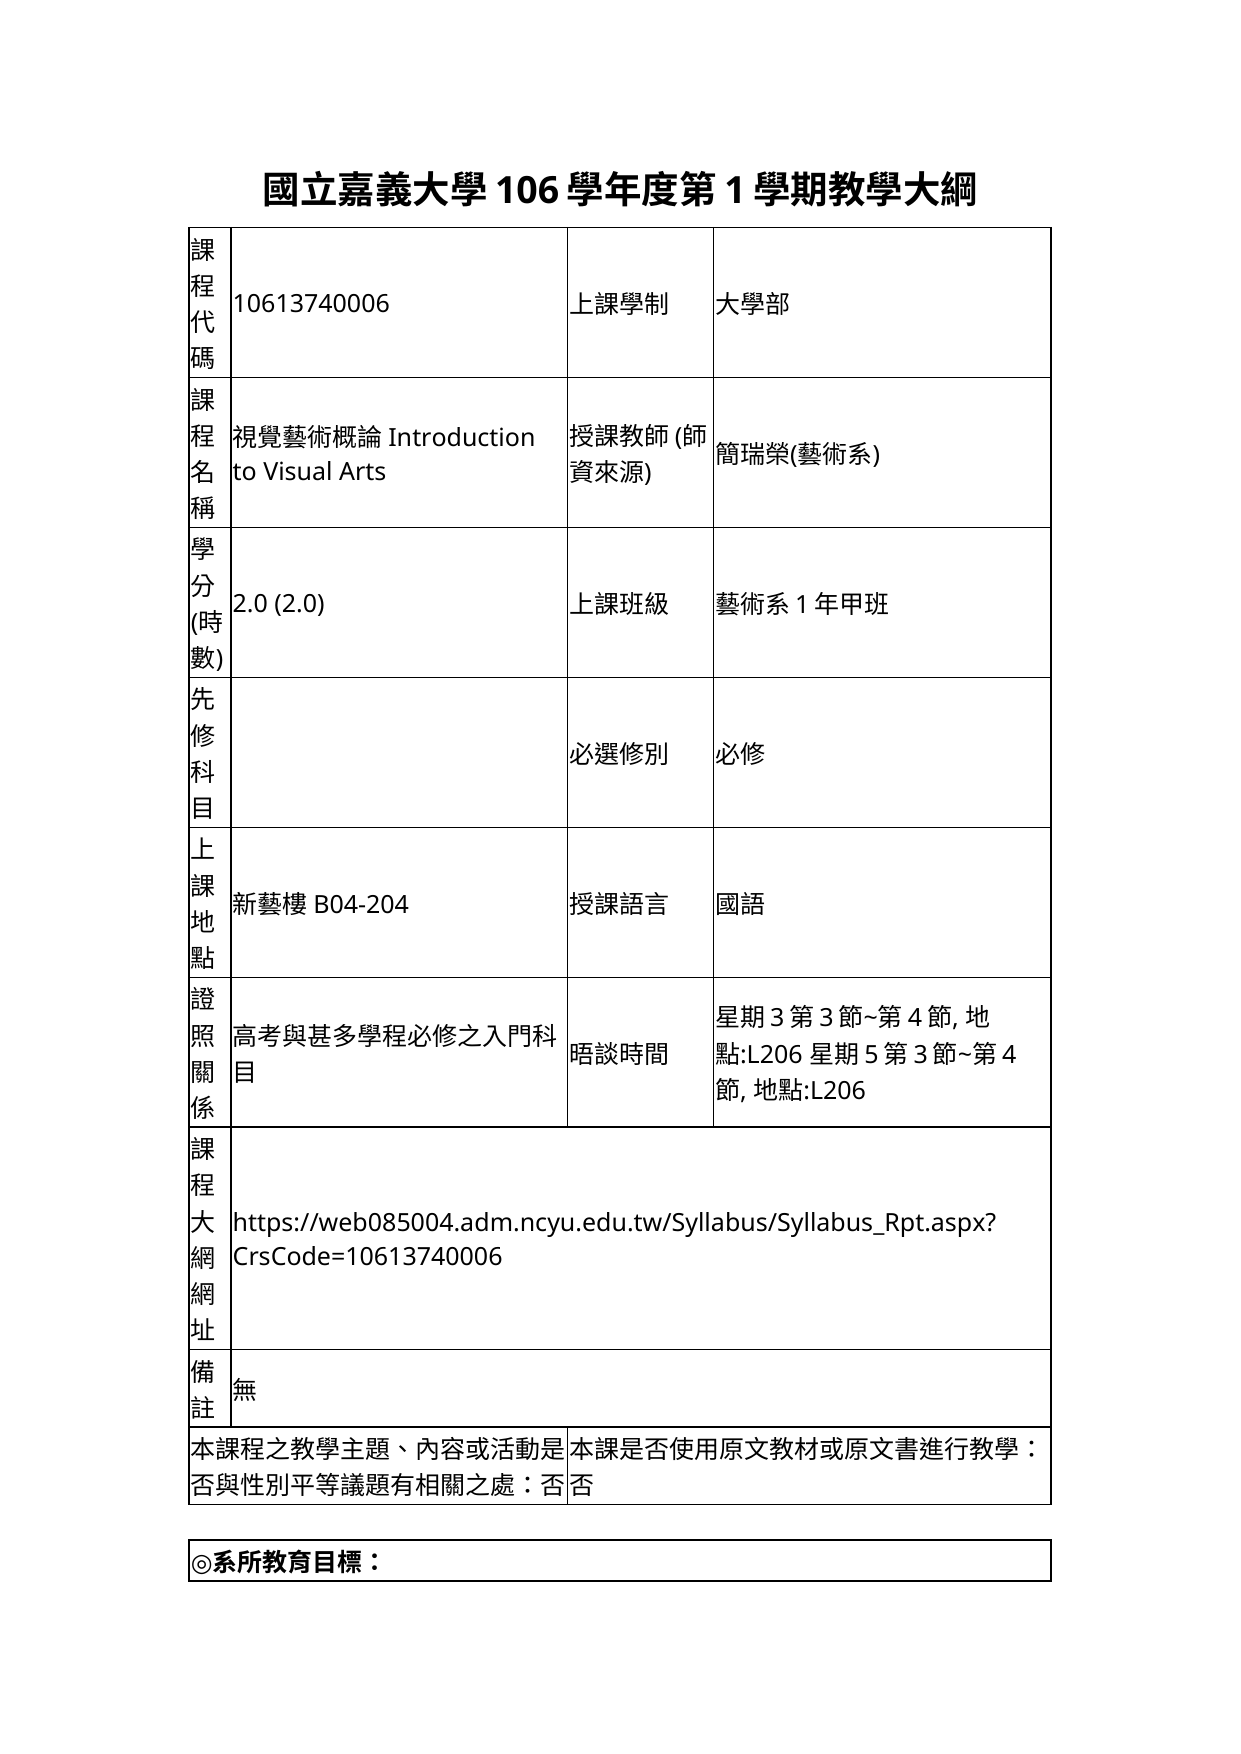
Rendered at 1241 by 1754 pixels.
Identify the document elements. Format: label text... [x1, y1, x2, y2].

table_header 上課學制 [568, 228, 713, 377]
table_cell 課程名稱 [190, 378, 230, 527]
table_cell 先修科目 [190, 678, 230, 826]
table_cell 必修 [714, 678, 1050, 826]
table_cell [232, 678, 567, 826]
table_cell 上課班級 [568, 528, 713, 677]
table_header 課程代碼 [190, 228, 230, 377]
table_cell 必選修別 [568, 678, 713, 826]
table_cell 授課語言 [568, 828, 713, 976]
table_cell 視覺藝術概論 Introduction to Visual Arts [232, 378, 567, 527]
table_cell 國語 [714, 828, 1050, 976]
table_cell 證照關係 [190, 978, 230, 1126]
subtitle 國立嘉義大學106學年度第1學期教學大綱 [187, 160, 1053, 215]
table_cell 本課程之教學主題、內容或活動是否與性別平等議題有相關之處：否 [190, 1428, 567, 1503]
table_cell 備 註 [190, 1350, 230, 1426]
table_header 大學部 [714, 228, 1050, 377]
table_cell 學分(時數) [190, 528, 230, 677]
table_cell 簡瑞榮(藝術系) [714, 378, 1050, 527]
table_header ◎系所教育目標： [190, 1541, 1050, 1580]
table_cell 星期3第3節~第4節, 地點:L206 星期5第3節~第4節, 地點:L206 [714, 978, 1050, 1126]
table_cell 高考與甚多學程必修之入門科目 [232, 978, 567, 1126]
table_header [188, 225, 1053, 1584]
table_cell https://web085004.adm.ncyu.edu.tw/Syllabus/Syllabus_Rpt.aspx?CrsCode=10613740006 [232, 1128, 1050, 1349]
table_cell 課程大網網址 [190, 1128, 230, 1349]
table_cell 藝術系1年甲班 [714, 528, 1050, 677]
table_header 10613740006 [232, 228, 567, 377]
table_cell 授課教師 (師資來源) [568, 378, 713, 527]
table_cell 無 [232, 1350, 1050, 1426]
table_cell 上課地點 [190, 828, 230, 976]
table_cell 2.0 (2.0) [232, 528, 567, 677]
table_cell 本課是否使用原文教材或原文書進行教學：否 [568, 1428, 1050, 1503]
table_cell 新藝樓 B04-204 [232, 828, 567, 976]
table_cell 晤談時間 [568, 978, 713, 1126]
